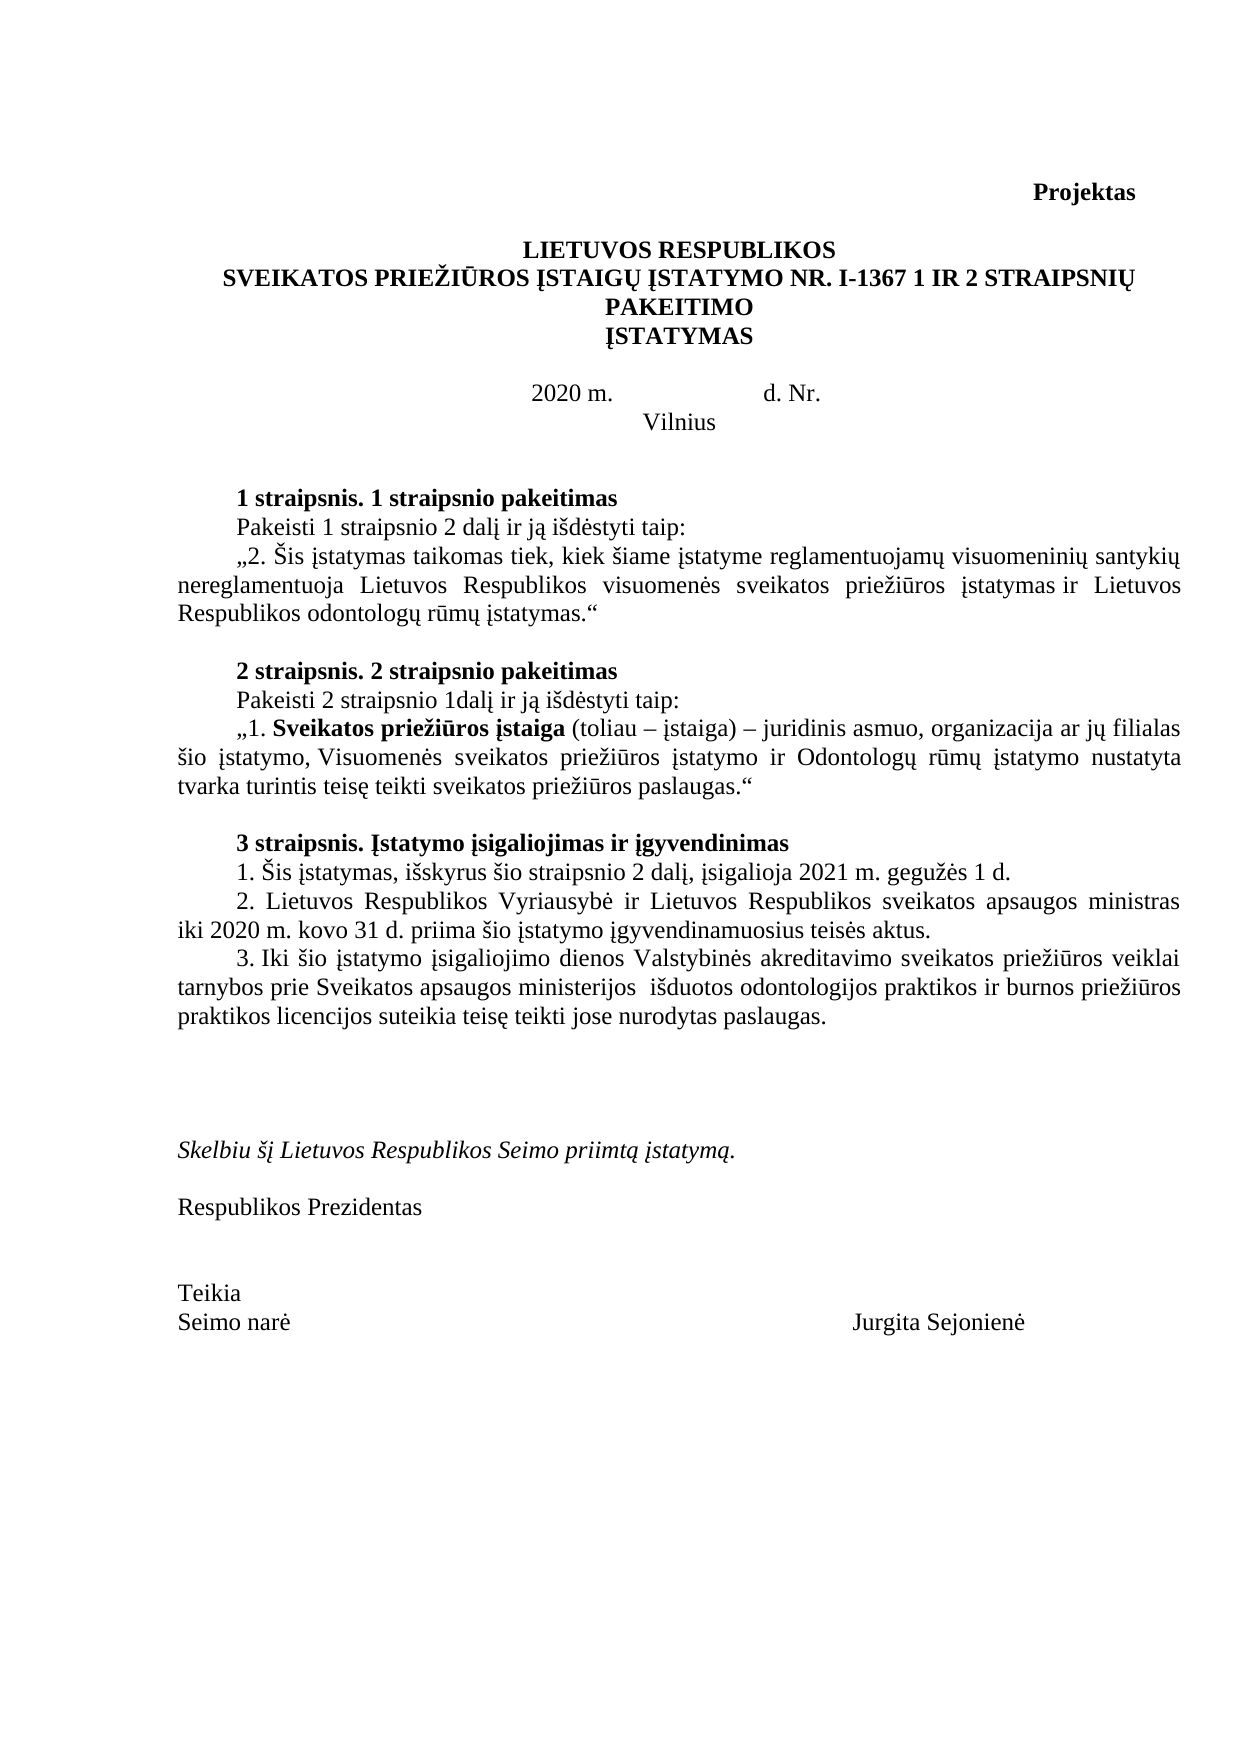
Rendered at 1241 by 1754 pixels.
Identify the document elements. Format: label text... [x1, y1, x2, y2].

text LIETUVOS RESPUBLIKOS [177, 235, 1181, 263]
text Skelbiu šį Lietuvos Respublikos Seimo priimtą įstatymą. [177, 1135, 1181, 1163]
text 3. Iki šio įstatymo įsigaliojimo dienos Valstybinės akreditavimo sveikatos priežiūros veiklai tarnybos prie Sveikatos apsaugos ministerijos išduotos odontologijos praktikos ir burnos priežiūros praktikos licencijos suteikia teisę teikti jose nurodytas paslaugas. [177, 943, 1181, 1030]
text „2. Šis įstatymas taikomas tiek, kiek šiame įstatyme reglamentuojamų visuomeninių santykių nereglamentuoja Lietuvos Respublikos visuomenės sveikatos priežiūros įstatymas ir Lietuvos Respublikos odontologų rūmų įstatymas.“ [177, 541, 1181, 627]
text 2. Lietuvos Respublikos Vyriausybė ir Lietuvos Respublikos sveikatos apsaugos ministras iki 2020 m. kovo 31 d. priima šio įstatymo įgyvendinamuosius teisės aktus. [177, 886, 1181, 943]
text Teikia [177, 1278, 1181, 1307]
text „1. Sveikatos priežiūros įstaiga (toliau – įstaiga) – juridinis asmuo, organizacija ar jų filialas šio įstatymo, Visuomenės sveikatos priežiūros įstatymo ir Odontologų rūmų įstatymo nustatyta tvarka turintis teisę teikti sveikatos priežiūros paslaugas.“ [177, 713, 1181, 800]
text Vilnius [177, 407, 1181, 436]
text Pakeisti 1 straipsnio 2 dalį ir ją išdėstyti taip: [177, 512, 1181, 541]
text 1 straipsnis. 1 straipsnio pakeitimas [177, 483, 1181, 512]
text Projektas [852, 177, 1181, 206]
text 2020 m. d. Nr. [177, 378, 1181, 407]
text 3 straipsnis. Įstatymo įsigaliojimas ir įgyvendinimas [177, 828, 1181, 857]
text 2 straipsnis. 2 straipsnio pakeitimas [177, 656, 1181, 685]
text Seimo narė Jurgita Sejonienė [177, 1307, 1181, 1336]
text ĮSTATYMAS [177, 321, 1181, 350]
text Pakeisti 2 straipsnio 1dalį ir ją išdėstyti taip: [177, 685, 1181, 713]
text 1. Šis įstatymas, išskyrus šio straipsnio 2 dalį, įsigalioja 2021 m. gegužės 1 d. [177, 857, 1181, 886]
text SVEIKATOS PRIEŽIŪROS ĮSTAIGŲ ĮSTATYMO NR. I-1367 1 IR 2 STRAIPSNIŲ PAKEITIMO [177, 263, 1181, 321]
text Respublikos Prezidentas [177, 1192, 1181, 1221]
